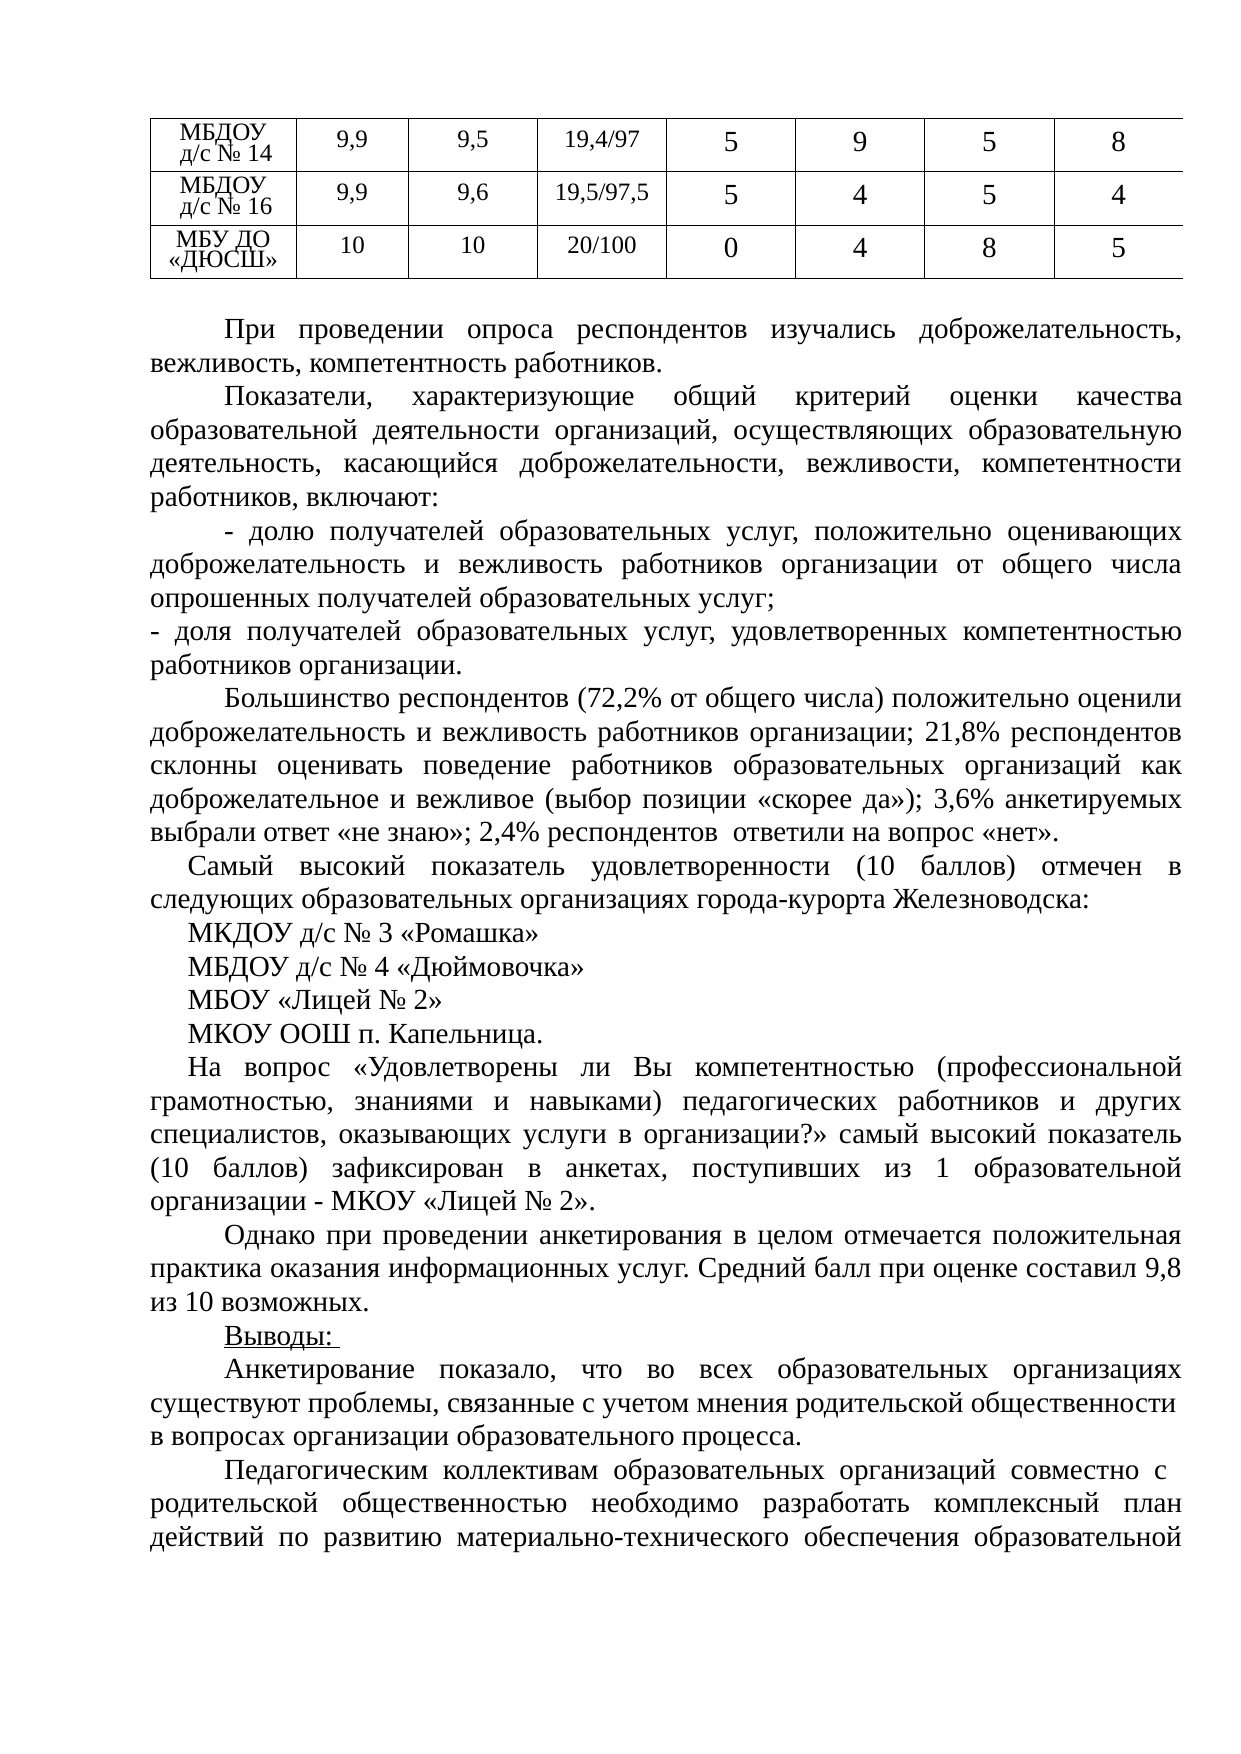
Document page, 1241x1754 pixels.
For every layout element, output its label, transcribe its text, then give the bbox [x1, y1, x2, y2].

table_cell 4 [796, 226, 924, 278]
text Показатели, характеризующие общий критерий оценки качества образовательной деятельности организаций, осуществляющих образовательную деятельность, касающийся доброжелательности, вежливости, компетентности работников, включают: [150, 378, 1183, 513]
table_cell 9,6 [409, 172, 537, 224]
text МКОУ ООШ п. Капельница. [150, 1016, 1183, 1049]
text Однако при проведении анкетирования в целом отмечается положительная практика оказания информационных услуг. Средний балл при оценке составил 9,8 из 10 возможных. [150, 1217, 1183, 1318]
table_cell МБДОУ д/с № 16 [151, 172, 296, 224]
text Большинство респондентов (72,2% от общего числа) положительно оценили доброжелательность и вежливость работников организации; 21,8% респондентов склонны оценивать поведение работников образовательных организаций как доброжелательное и вежливое (выбор позиции «скорее да»); 3,6% анкетируемых выбрали ответ «не знаю»; 2,4% респондентов ответили на вопрос «нет». [150, 680, 1183, 848]
text Анкетирование показало, что во всех образовательных организациях существуют проблемы, связанные с учетом мнения родительской общественности [150, 1351, 1183, 1418]
table_cell 8 [1055, 119, 1183, 171]
table_cell 10 [297, 226, 408, 278]
text Самый высокий показатель удовлетворенности (10 баллов) отмечен в следующих образовательных организациях города-курорта Железноводска: [150, 848, 1183, 915]
text в вопросах организации образовательного процесса. [150, 1418, 1183, 1452]
table_cell 5 [925, 172, 1054, 224]
text - долю получателей образовательных услуг, положительно оценивающих доброжелательность и вежливость работников организации от общего числа опрошенных получателей образовательных услуг; [150, 513, 1183, 613]
text При проведении опроса респондентов изучались доброжелательность, вежливость, компетентность работников. [150, 311, 1183, 378]
text МКДОУ д/с № 3 «Ромашка» [150, 915, 1183, 949]
table_cell 5 [925, 119, 1054, 171]
table_cell 5 [667, 172, 795, 224]
table_cell 4 [796, 172, 924, 224]
table_cell 5 [1055, 226, 1183, 278]
table_cell 8 [925, 226, 1054, 278]
table_cell МБУ ДО «ДЮСШ» [151, 226, 296, 278]
table_cell 9,5 [409, 119, 537, 171]
text - доля получателей образовательных услуг, удовлетворенных компетентностью работников организации. [150, 613, 1183, 680]
text родительской общественностью необходимо разработать комплексный план действий по развитию материально-технического обеспечения образовательной [150, 1485, 1183, 1552]
text Выводы: [150, 1318, 1183, 1351]
table_cell 19,5/97,5 [538, 172, 666, 224]
table_cell 9,9 [297, 119, 408, 171]
table_cell МБДОУ д/с № 14 [151, 119, 296, 171]
text На вопрос «Удовлетворены ли Вы компетентностью (профессиональной грамотностью, знаниями и навыками) педагогических работников и других специалистов, оказывающих услуги в организации?» самый высокий показатель (10 баллов) зафиксирован в анкетах, поступивших из 1 образовательной организации - МКОУ «Лицей № 2». [150, 1049, 1183, 1217]
table_cell 9,9 [297, 172, 408, 224]
table_cell 4 [1055, 172, 1183, 224]
table_cell 20/100 [538, 226, 666, 278]
table_cell 10 [409, 226, 537, 278]
text МБОУ «Лицей № 2» [150, 982, 1183, 1016]
text Педагогическим коллективам образовательных организаций совместно с [150, 1452, 1183, 1485]
text МБДОУ д/с № 4 «Дюймовочка» [150, 949, 1183, 982]
table_cell 19,4/97 [538, 119, 666, 171]
table_cell 5 [667, 119, 795, 171]
table_cell 0 [667, 226, 795, 278]
table_cell 9 [796, 119, 924, 171]
